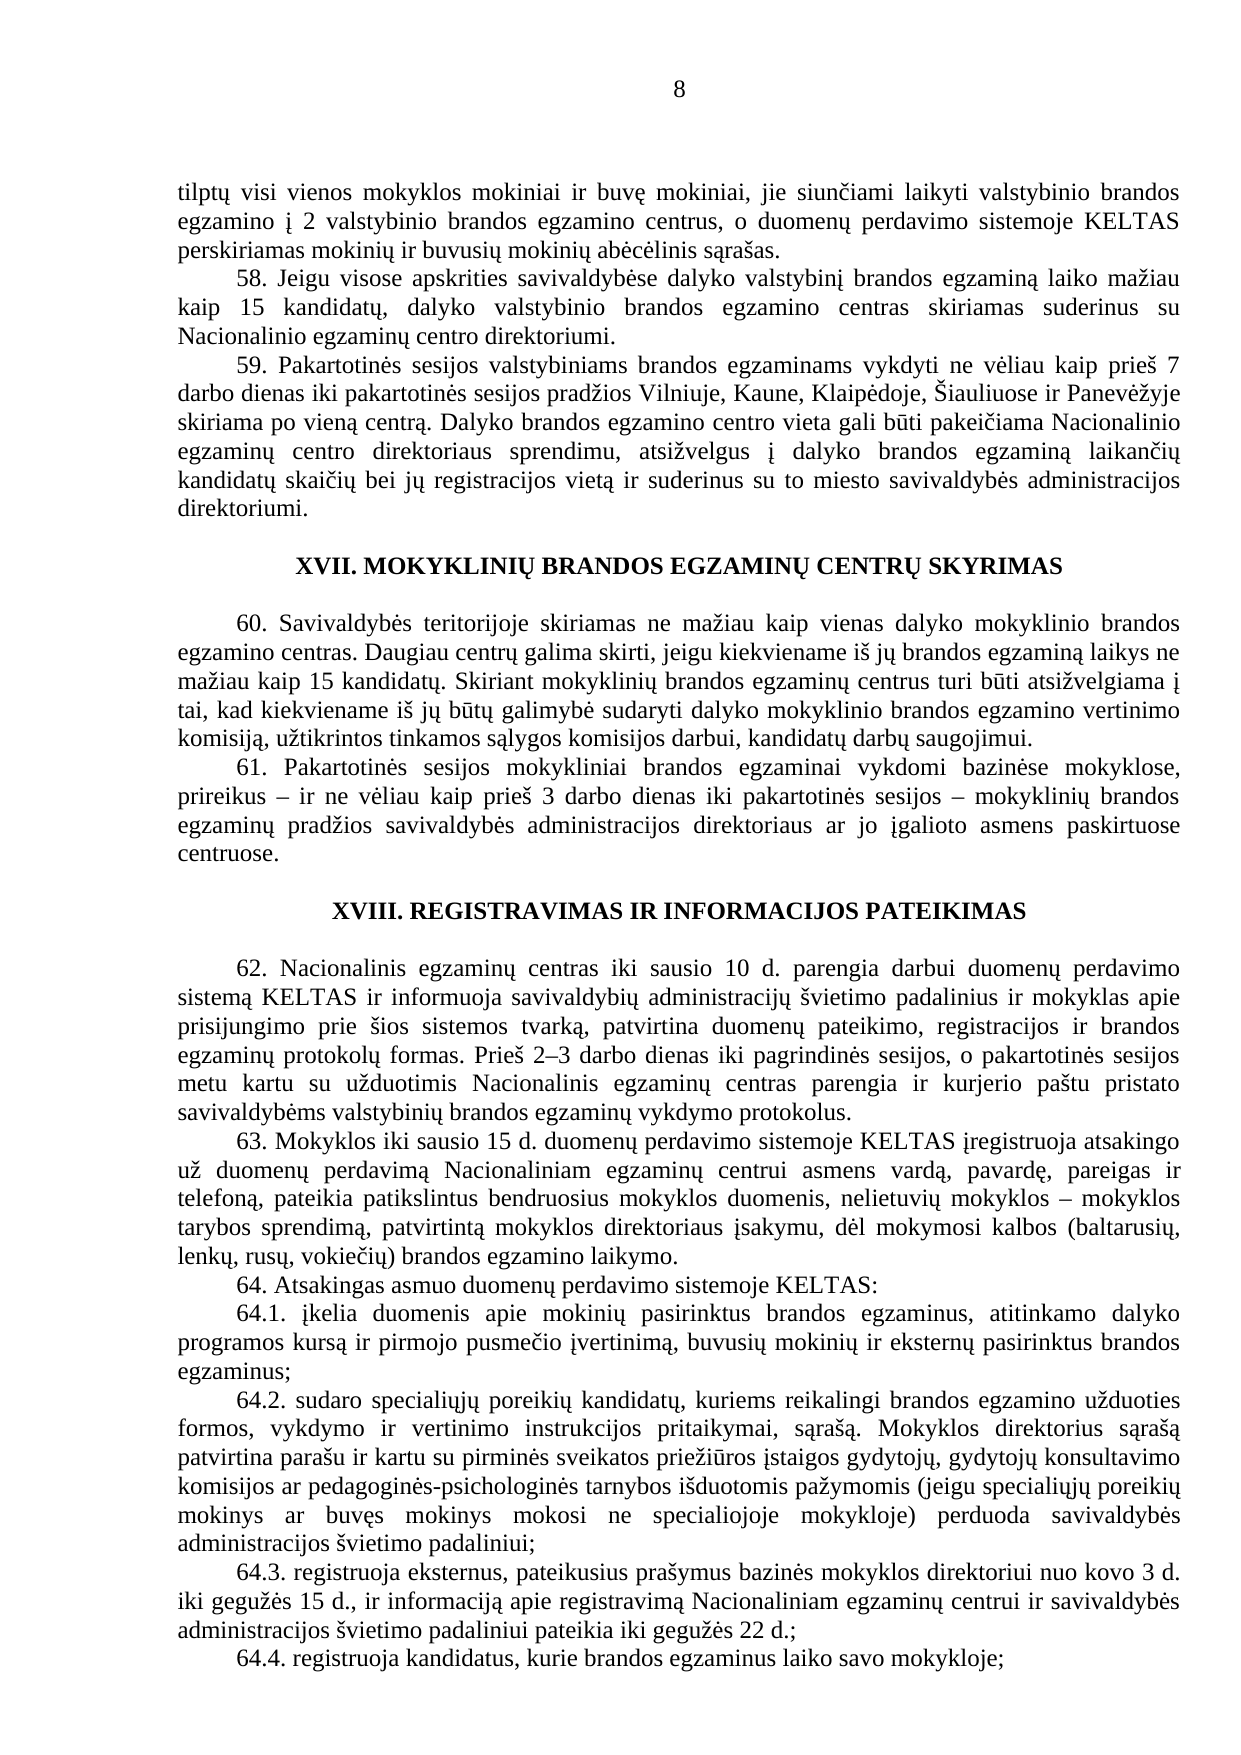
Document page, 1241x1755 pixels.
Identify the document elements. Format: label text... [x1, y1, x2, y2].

text 64. Atsakingas asmuo duomenų perdavimo sistemoje KELTAS: [177, 1270, 1181, 1298]
text 58. Jeigu visose apskrities savivaldybėse dalyko valstybinį brandos egzaminą laiko mažiau kaip 15 kandidatų, dalyko valstybinio brandos egzamino centras skiriamas suderinus su Nacionalinio egzaminų centro direktoriumi. [177, 263, 1181, 350]
text 60. Savivaldybės teritorijoje skiriamas ne mažiau kaip vienas dalyko mokyklinio brandos egzamino centras. Daugiau centrų galima skirti, jeigu kiekviename iš jų brandos egzaminą laikys ne mažiau kaip 15 kandidatų. Skiriant mokyklinių brandos egzaminų centrus turi būti atsižvelgiama į tai, kad kiekviename iš jų būtų galimybė sudaryti dalyko mokyklinio brandos egzamino vertinimo komisiją, užtikrintos tinkamos sąlygos komisijos darbui, kandidatų darbų saugojimui. [177, 608, 1181, 752]
text 64.3. registruoja eksternus, pateikusius prašymus bazinės mokyklos direktoriui nuo kovo 3 d. iki gegužės 15 d., ir informaciją apie registravimą Nacionaliniam egzaminų centrui ir savivaldybės administracijos švietimo padaliniui pateikia iki gegužės 22 d.; [177, 1557, 1181, 1643]
text tilptų visi vienos mokyklos mokiniai ir buvę mokiniai, jie siunčiami laikyti valstybinio brandos egzamino į 2 valstybinio brandos egzamino centrus, o duomenų perdavimo sistemoje KELTAS perskiriamas mokinių ir buvusių mokinių abėcėlinis sąrašas. [177, 177, 1181, 263]
text XVII. MOKYKLINIŲ BRANDOS EGZAMINŲ CENTRŲ SKYRIMAS [177, 551, 1181, 580]
text 63. Mokyklos iki sausio 15 d. duomenų perdavimo sistemoje KELTAS įregistruoja atsakingo už duomenų perdavimą Nacionaliniam egzaminų centrui asmens vardą, pavardę, pareigas ir telefoną, pateikia patikslintus bendruosius mokyklos duomenis, nelietuvių mokyklos – mokyklos tarybos sprendimą, patvirtintą mokyklos direktoriaus įsakymu, dėl mokymosi kalbos (baltarusių, lenkų, rusų, vokiečių) brandos egzamino laikymo. [177, 1126, 1181, 1270]
text XVIII. REGISTRAVIMAS IR INFORMACIJOS PATEIKIMAS [177, 896, 1181, 925]
text 62. Nacionalinis egzaminų centras iki sausio 10 d. parengia darbui duomenų perdavimo sistemą KELTAS ir informuoja savivaldybių administracijų švietimo padalinius ir mokyklas apie prisijungimo prie šios sistemos tvarką, patvirtina duomenų pateikimo, registracijos ir brandos egzaminų protokolų formas. Prieš 2–3 darbo dienas iki pagrindinės sesijos, o pakartotinės sesijos metu kartu su užduotimis Nacionalinis egzaminų centras parengia ir kurjerio paštu pristato savivaldybėms valstybinių brandos egzaminų vykdymo protokolus. [177, 953, 1181, 1126]
text 59. Pakartotinės sesijos valstybiniams brandos egzaminams vykdyti ne vėliau kaip prieš 7 darbo dienas iki pakartotinės sesijos pradžios Vilniuje, Kaune, Klaipėdoje, Šiauliuose ir Panevėžyje skiriama po vieną centrą. Dalyko brandos egzamino centro vieta gali būti pakeičiama Nacionalinio egzaminų centro direktoriaus sprendimu, atsižvelgus į dalyko brandos egzaminą laikančių kandidatų skaičių bei jų registracijos vietą ir suderinus su to miesto savivaldybės administracijos direktoriumi. [177, 350, 1181, 522]
text 64.4. registruoja kandidatus, kurie brandos egzaminus laiko savo mokykloje; [177, 1643, 1181, 1672]
text 64.2. sudaro specialiųjų poreikių kandidatų, kuriems reikalingi brandos egzamino užduoties formos, vykdymo ir vertinimo instrukcijos pritaikymai, sąrašą. Mokyklos direktorius sąrašą patvirtina parašu ir kartu su pirminės sveikatos priežiūros įstaigos gydytojų, gydytojų konsultavimo komisijos ar pedagoginės-psichologinės tarnybos išduotomis pažymomis (jeigu specialiųjų poreikių mokinys ar buvęs mokinys mokosi ne specialiojoje mokykloje) perduoda savivaldybės administracijos švietimo padaliniui; [177, 1385, 1181, 1557]
text 64.1. įkelia duomenis apie mokinių pasirinktus brandos egzaminus, atitinkamo dalyko programos kursą ir pirmojo pusmečio įvertinimą, buvusių mokinių ir eksternų pasirinktus brandos egzaminus; [177, 1298, 1181, 1385]
text 61. Pakartotinės sesijos mokykliniai brandos egzaminai vykdomi bazinėse mokyklose, prireikus – ir ne vėliau kaip prieš 3 darbo dienas iki pakartotinės sesijos – mokyklinių brandos egzaminų pradžios savivaldybės administracijos direktoriaus ar jo įgalioto asmens paskirtuose centruose. [177, 752, 1181, 867]
